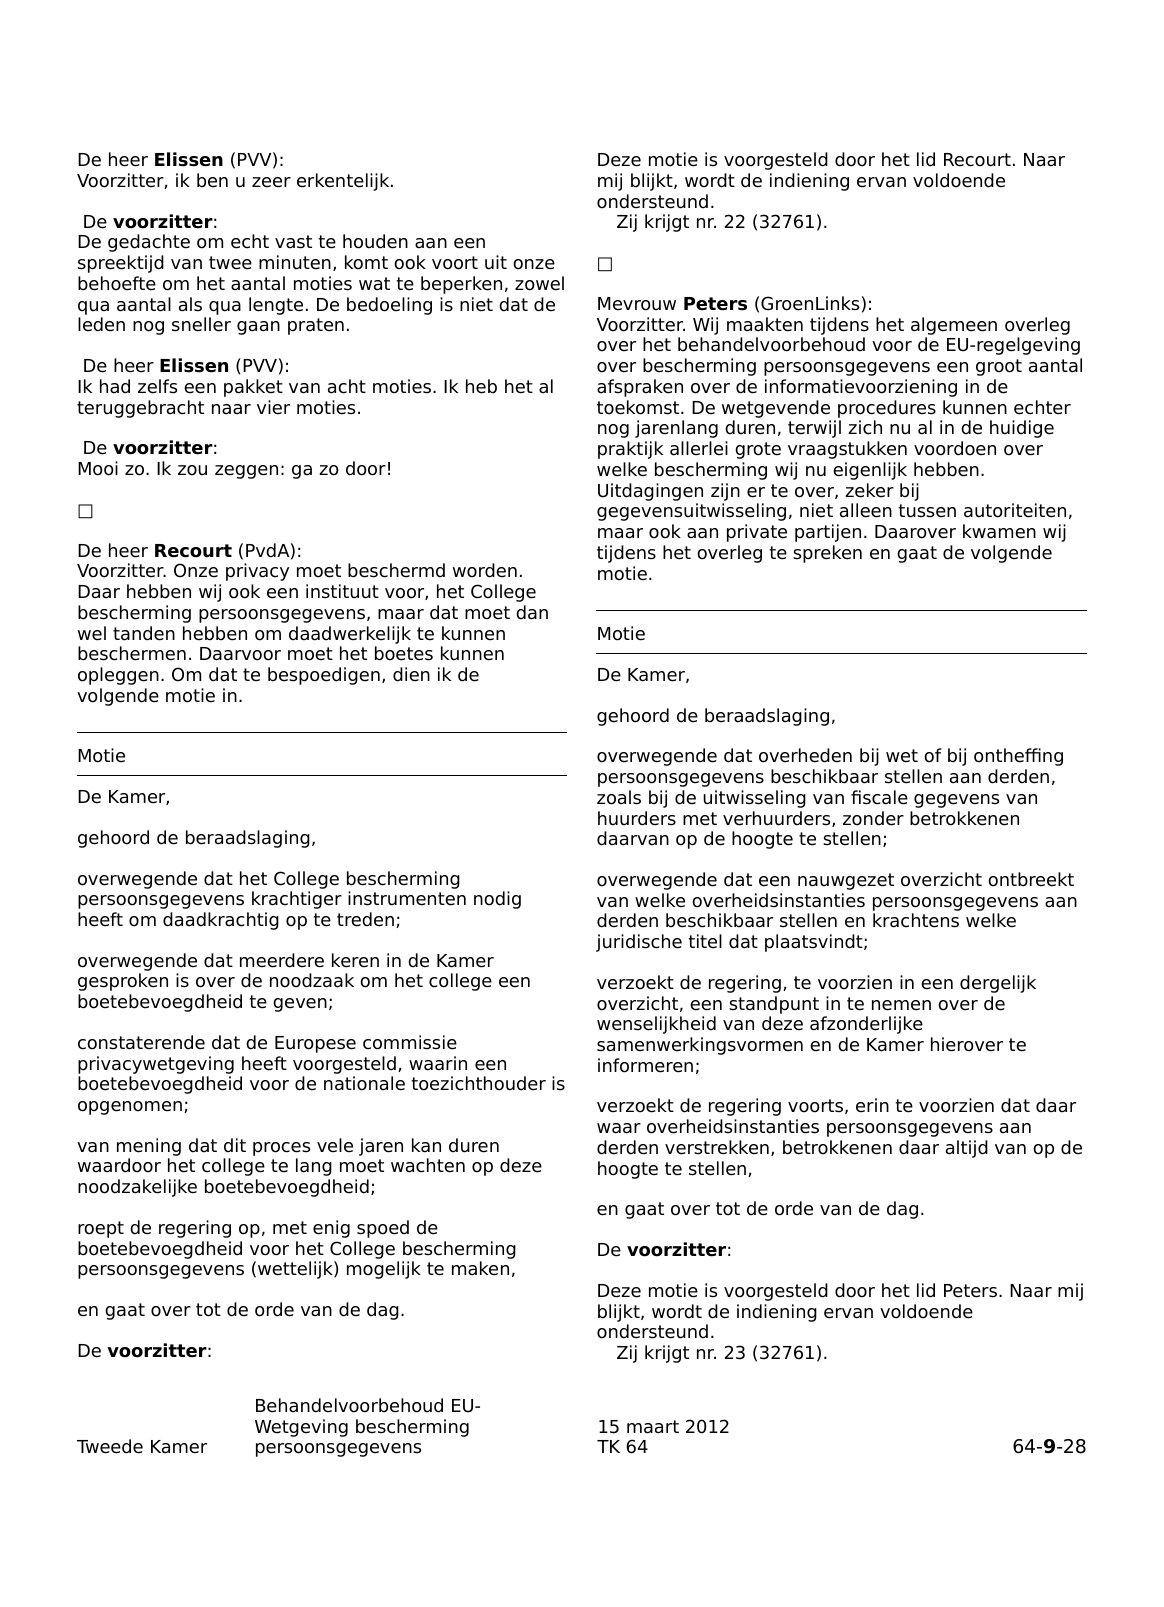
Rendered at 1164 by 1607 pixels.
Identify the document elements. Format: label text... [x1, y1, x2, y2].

text De Kamer, [596, 665, 1087, 685]
text overwegende dat overheden bij wet of bij ontheffing persoonsgegevens beschikbaar stellen aan derden, zoals bij de uitwisseling van fiscale gegevens van huurders met verhuurders, zonder betrokkenen daarvan op de hoogte te stellen; [596, 746, 1087, 850]
text en gaat over tot de orde van de dag. [596, 1199, 1087, 1220]
text De voorzitter: [77, 438, 567, 459]
text De voorzitter: [77, 1341, 567, 1361]
text gehoord de beraadslaging, [77, 828, 567, 848]
text Deze motie is voorgesteld door het lid Recourt. Naar mij blijkt, wordt de indiening ervan voldoende ondersteund. [596, 150, 1087, 212]
text roept de regering op, met enig spoed de boetebevoegdheid voor het College bescherming persoonsgegevens (wettelijk) mogelijk te maken, [77, 1218, 567, 1280]
text Mevrouw Peters (GroenLinks): [596, 294, 1087, 314]
text gehoord de beraadslaging, [596, 705, 1087, 726]
text De heer Recourt (PvdA): [77, 540, 567, 561]
text Mooi zo. Ik zou zeggen: ga zo door! [77, 459, 567, 480]
text Deze motie is voorgesteld door het lid Peters. Naar mij blijkt, wordt de indiening ervan voldoende ondersteund. [596, 1281, 1087, 1343]
text constaterende dat de Europese commissie privacywetgeving heeft voorgesteld, waarin een boetebevoegdheid voor de nationale toezichthouder is opgenomen; [77, 1033, 567, 1116]
text Motie [596, 624, 1087, 645]
text De heer Elissen (PVV): [77, 150, 567, 171]
text Zij krijgt nr. 22 (32761). [596, 212, 1087, 233]
text De heer Elissen (PVV): [77, 356, 567, 377]
text Motie [77, 746, 567, 767]
text Zij krijgt nr. 23 (32761). [596, 1343, 1087, 1364]
text overwegende dat het College bescherming persoonsgegevens krachtiger instrumenten nodig heeft om daadkrachtig op te treden; [77, 868, 567, 931]
text verzoekt de regering, te voorzien in een dergelijk overzicht, een standpunt in te nemen over de wenselijkheid van deze afzonderlijke samenwerkingsvormen en de Kamer hierover te informeren; [596, 973, 1087, 1076]
text overwegende dat een nauwgezet overzicht ontbreekt van welke overheidsinstanties persoonsgegevens aan derden beschikbaar stellen en krachtens welke juridische titel dat plaatsvindt; [596, 870, 1087, 953]
text De gedachte om echt vast te houden aan een spreektijd van twee minuten, komt ook voort uit onze behoefte om het aantal moties wat te beperken, zowel qua aantal als qua lengte. De bedoeling is niet dat de leden nog sneller gaan praten. [77, 232, 567, 336]
text □ [596, 253, 1087, 274]
text De voorzitter: [596, 1240, 1087, 1261]
text De Kamer, [77, 787, 567, 808]
text □ [77, 500, 567, 520]
text van mening dat dit proces vele jaren kan duren waardoor het college te lang moet wachten op deze noodzakelijke boetebevoegdheid; [77, 1136, 567, 1198]
text overwegende dat meerdere keren in de Kamer gesproken is over de noodzaak om het college een boetebevoegdheid te geven; [77, 951, 567, 1013]
text Voorzitter. Onze privacy moet beschermd worden. Daar hebben wij ook een instituut voor, het College bescherming persoonsgegevens, maar dat moet dan wel tanden hebben om daadwerkelijk te kunnen beschermen. Daarvoor moet het boetes kunnen opleggen. Om dat te bespoedigen, dien ik de volgende motie in. [77, 561, 567, 706]
text verzoekt de regering voorts, erin te voorzien dat daar waar overheidsinstanties persoonsgegevens aan derden verstrekken, betrokkenen daar altijd van op de hoogte te stellen, [596, 1096, 1087, 1179]
text Voorzitter. Wij maakten tijdens het algemeen overleg over het behandelvoorbehoud voor de EU-regelgeving over bescherming persoonsgegevens een groot aantal afspraken over de informatievoorziening in de toekomst. De wetgevende procedures kunnen echter nog jarenlang duren, terwijl zich nu al in de huidige praktijk allerlei grote vraagstukken voordoen over welke bescherming wij nu eigenlijk hebben. Uitdagingen zijn er te over, zeker bij gegevensuitwisseling, niet alleen tussen autoriteiten, maar ook aan private partijen. Daarover kwamen wij tijdens het overleg te spreken en gaat de volgende motie. [596, 314, 1087, 584]
text Ik had zelfs een pakket van acht moties. Ik heb het al teruggebracht naar vier moties. [77, 377, 567, 418]
text en gaat over tot de orde van de dag. [77, 1300, 567, 1321]
text Voorzitter, ik ben u zeer erkentelijk. [77, 171, 567, 192]
text De voorzitter: [77, 212, 567, 232]
